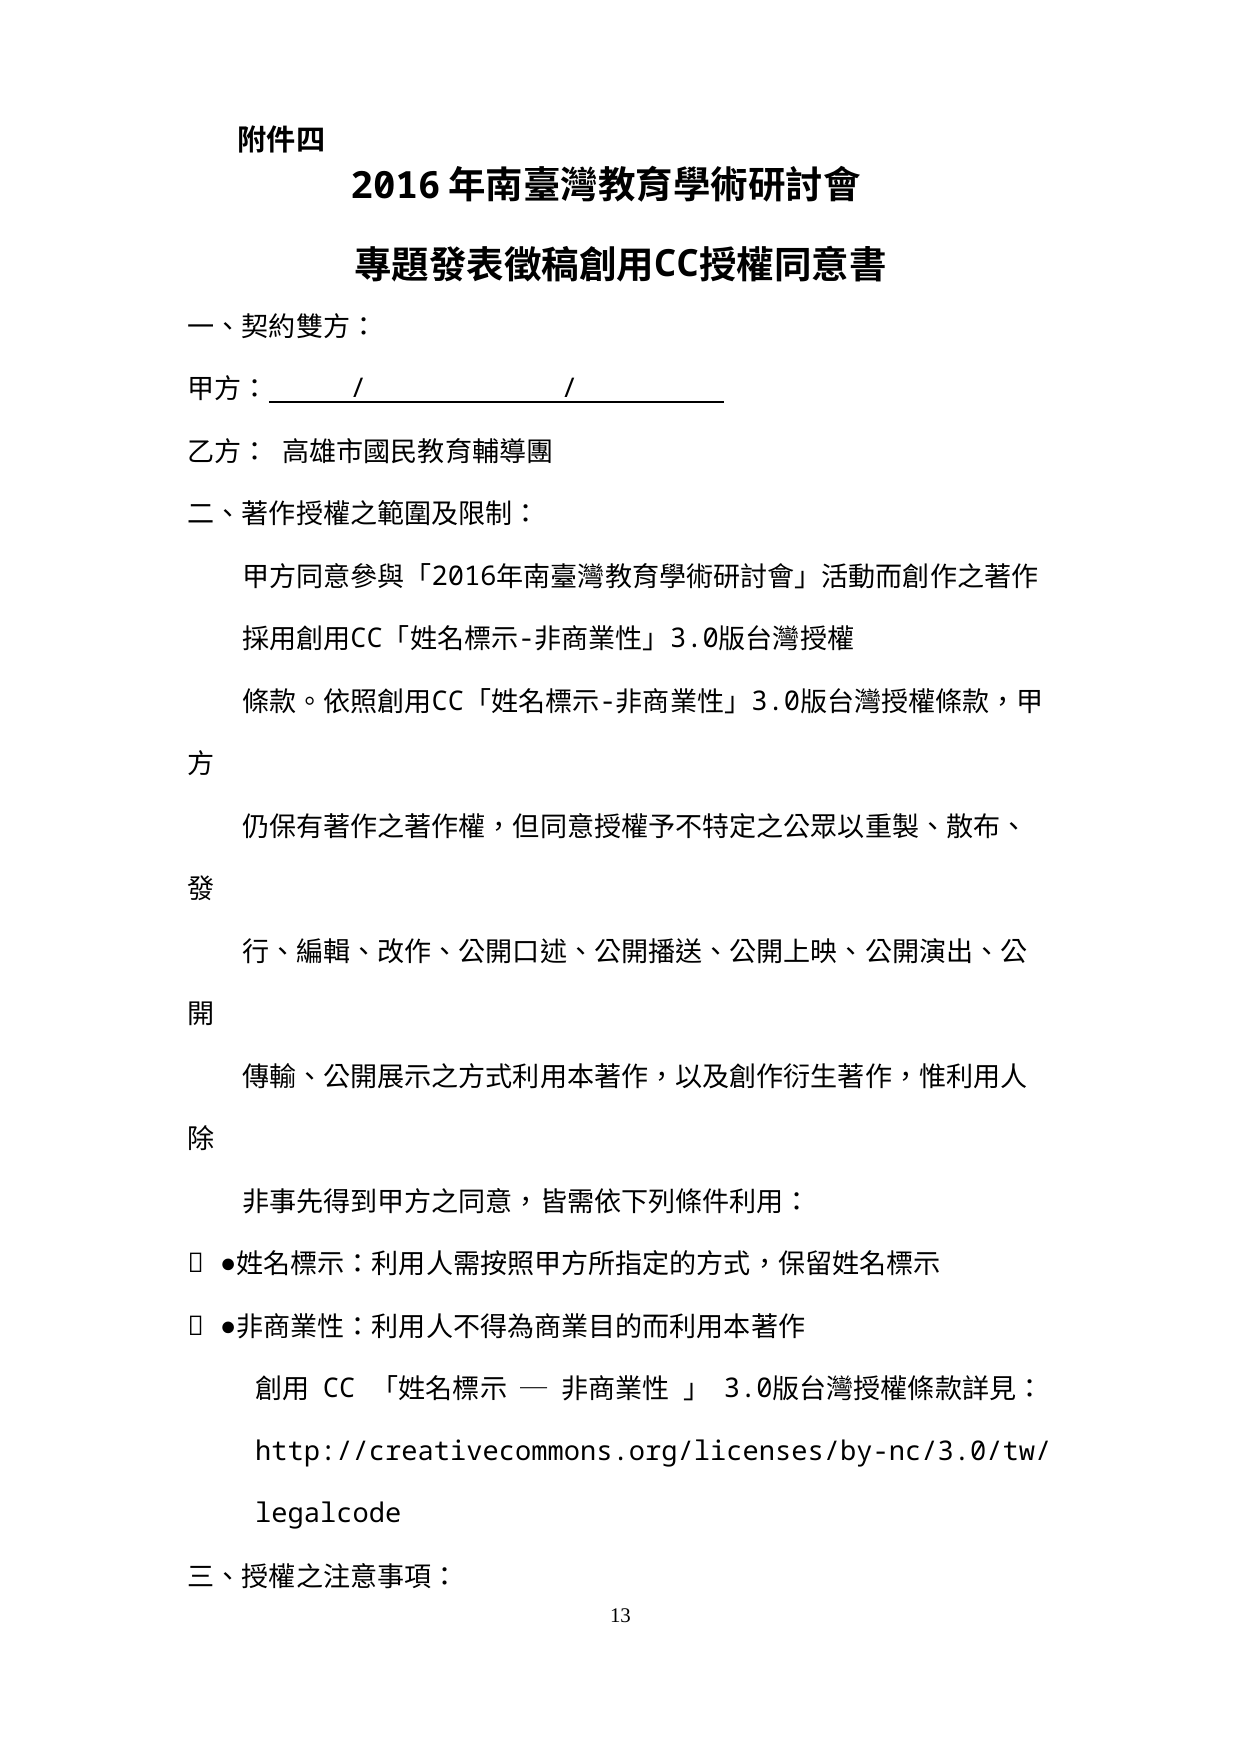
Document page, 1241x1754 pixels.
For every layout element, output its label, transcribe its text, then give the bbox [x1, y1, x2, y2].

text 三、授權之注意事項： [187, 1533, 1053, 1596]
text 附件四 [237, 96, 1053, 158]
text 二、著作授權之範圍及限制： [187, 471, 1053, 533]
text 傳輸、公開展示之方式利用本著作，以及創作衍生著作，惟利用人除 [188, 1033, 1053, 1158]
text  ●姓名標示：利用人需按照甲方所指定的方式，保留姓名標示 [187, 1221, 1053, 1283]
text 採用創用CC「姓名標示-非商業性」3.0版台灣授權 [188, 596, 1053, 658]
text 創用 CC 「姓名標示 ─ 非商業性 」 3.0版台灣授權條款詳見：http://creativecommons.org/licenses/by-nc/3.0/tw/legalcode [255, 1346, 1053, 1533]
text 行、編輯、改作、公開口述、公開播送、公開上映、公開演出、公開 [188, 908, 1053, 1033]
text 乙方： 高雄市國民教育輔導團 [187, 408, 1053, 471]
text 專題發表徵稿創用CC授權同意書 [187, 221, 1053, 283]
text 一、契約雙方： [187, 283, 1053, 346]
text 甲方： / / [187, 346, 1053, 408]
text 甲方同意參與「2016年南臺灣教育學術研討會」活動而創作之著作 [188, 533, 1053, 596]
text 仍保有著作之著作權，但同意授權予不特定之公眾以重製、散布、發 [188, 783, 1053, 908]
text 2016年南臺灣教育學術研討會 [158, 158, 1053, 208]
text  ●非商業性：利用人不得為商業目的而利用本著作 [187, 1283, 1053, 1346]
text 非事先得到甲方之同意，皆需依下列條件利用： [188, 1158, 1053, 1221]
text 條款。依照創用CC「姓名標示-非商業性」3.0版台灣授權條款，甲方 [188, 658, 1053, 783]
